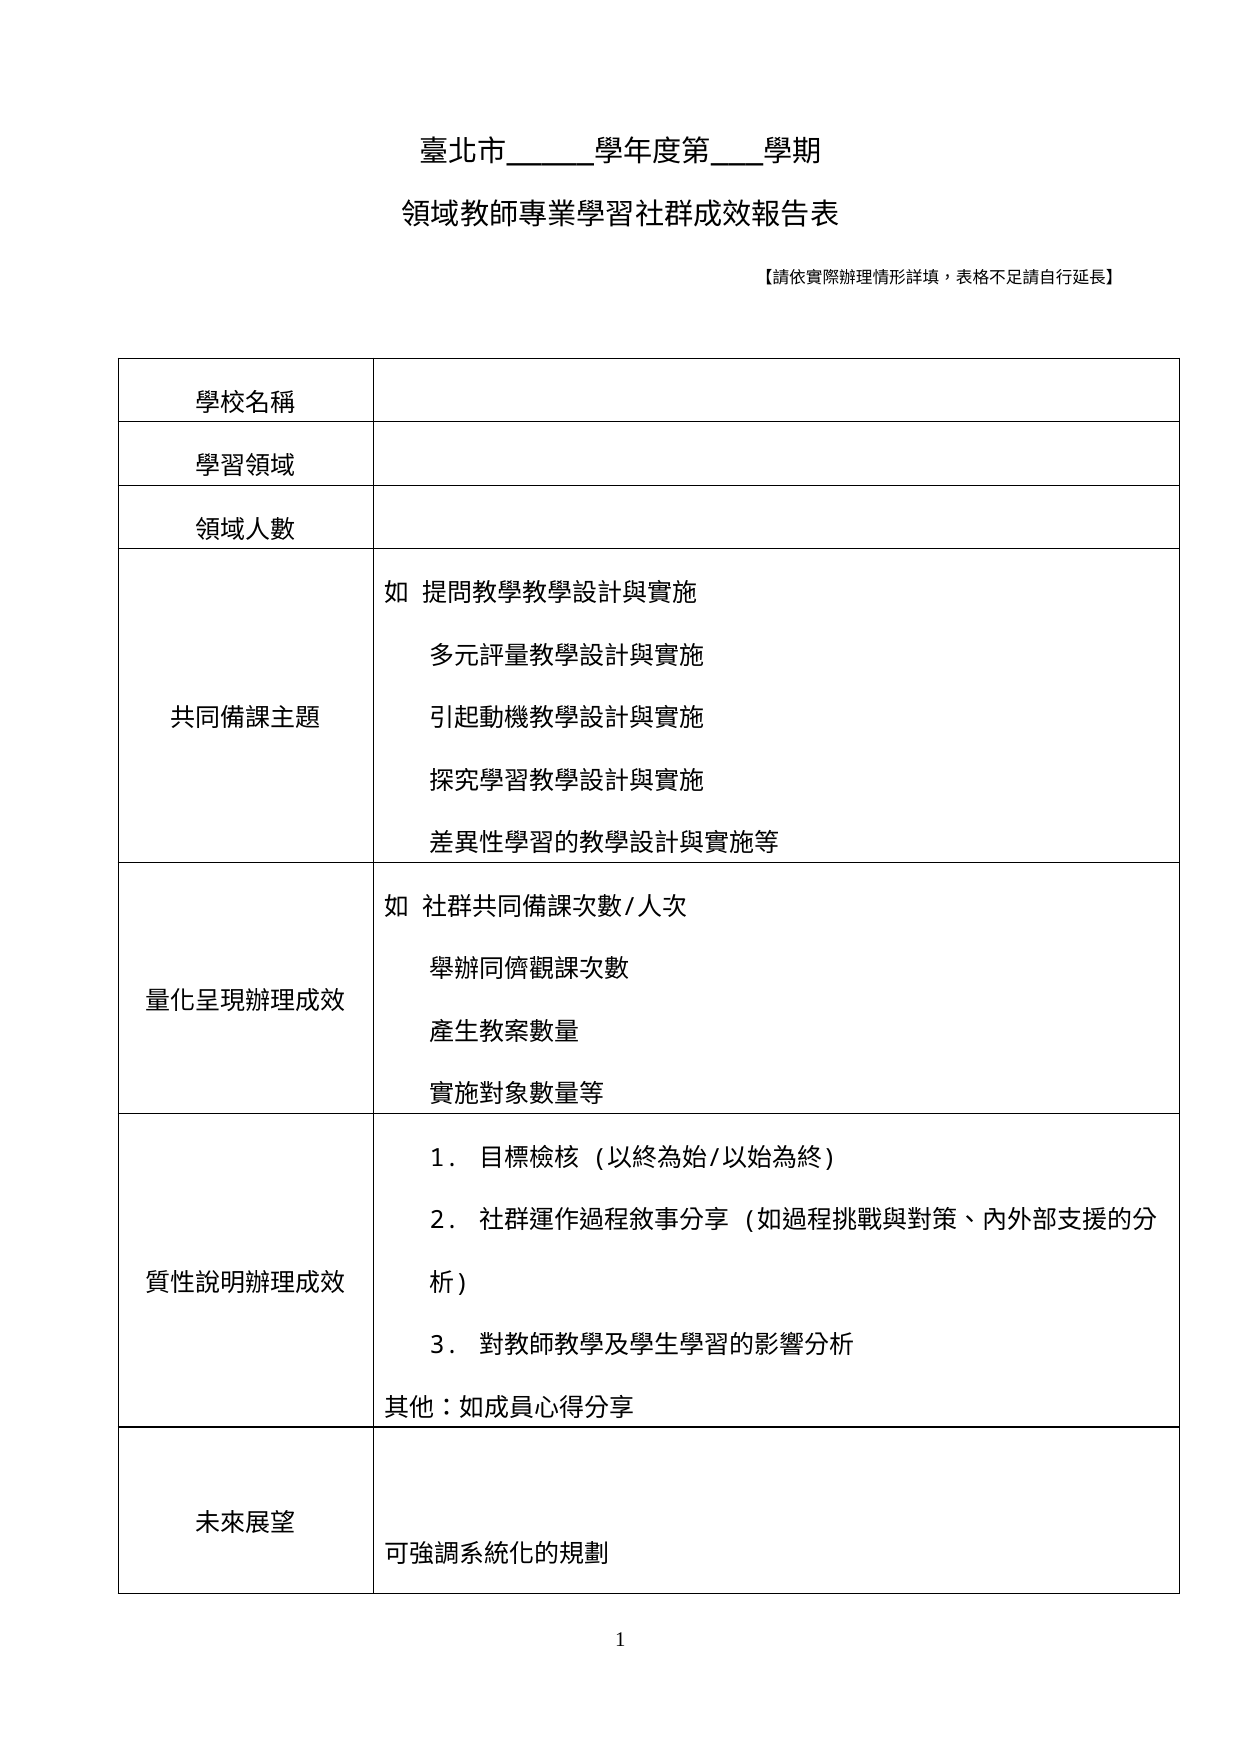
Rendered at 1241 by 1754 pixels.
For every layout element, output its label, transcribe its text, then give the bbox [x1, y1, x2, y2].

table_cell 學習領域 [119, 422, 373, 485]
table_header 學校名稱 [119, 359, 373, 421]
table_cell 共同備課主題 [119, 549, 373, 862]
table_cell 領域人數 [119, 486, 373, 548]
table_header [374, 359, 1179, 421]
table_cell [374, 422, 1179, 485]
table_cell 未來展望 [119, 1428, 373, 1593]
text 臺北市_____學年度第___學期 [118, 108, 1122, 170]
table_cell 如 提問教學教學設計與實施 多元評量教學設計與實施 引起動機教學設計與實施 探究學習教學設計與實施 差異性學習的教學設計與實施等 [374, 549, 1179, 862]
table_cell 目標檢核 (以終為始/以始為終) 社群運作過程敘事分享 (如過程挑戰與對策、內外部支援的分析) 對教師教學及學生學習的影響分析 其他：如成員心得分享 [374, 1114, 1179, 1426]
table_cell 如 社群共同備課次數/人次 舉辦同儕觀課次數 產生教案數量 實施對象數量等 [374, 863, 1179, 1113]
table_cell 可強調系統化的規劃 [374, 1428, 1179, 1593]
table_cell 質性說明辦理成效 [119, 1114, 373, 1426]
table_cell [374, 486, 1179, 548]
text 【請依實際辦理情形詳填，表格不足請自行延長】 [118, 233, 1122, 295]
text 領域教師專業學習社群成效報告表 [118, 170, 1122, 233]
table_cell 量化呈現辦理成效 [119, 863, 373, 1113]
